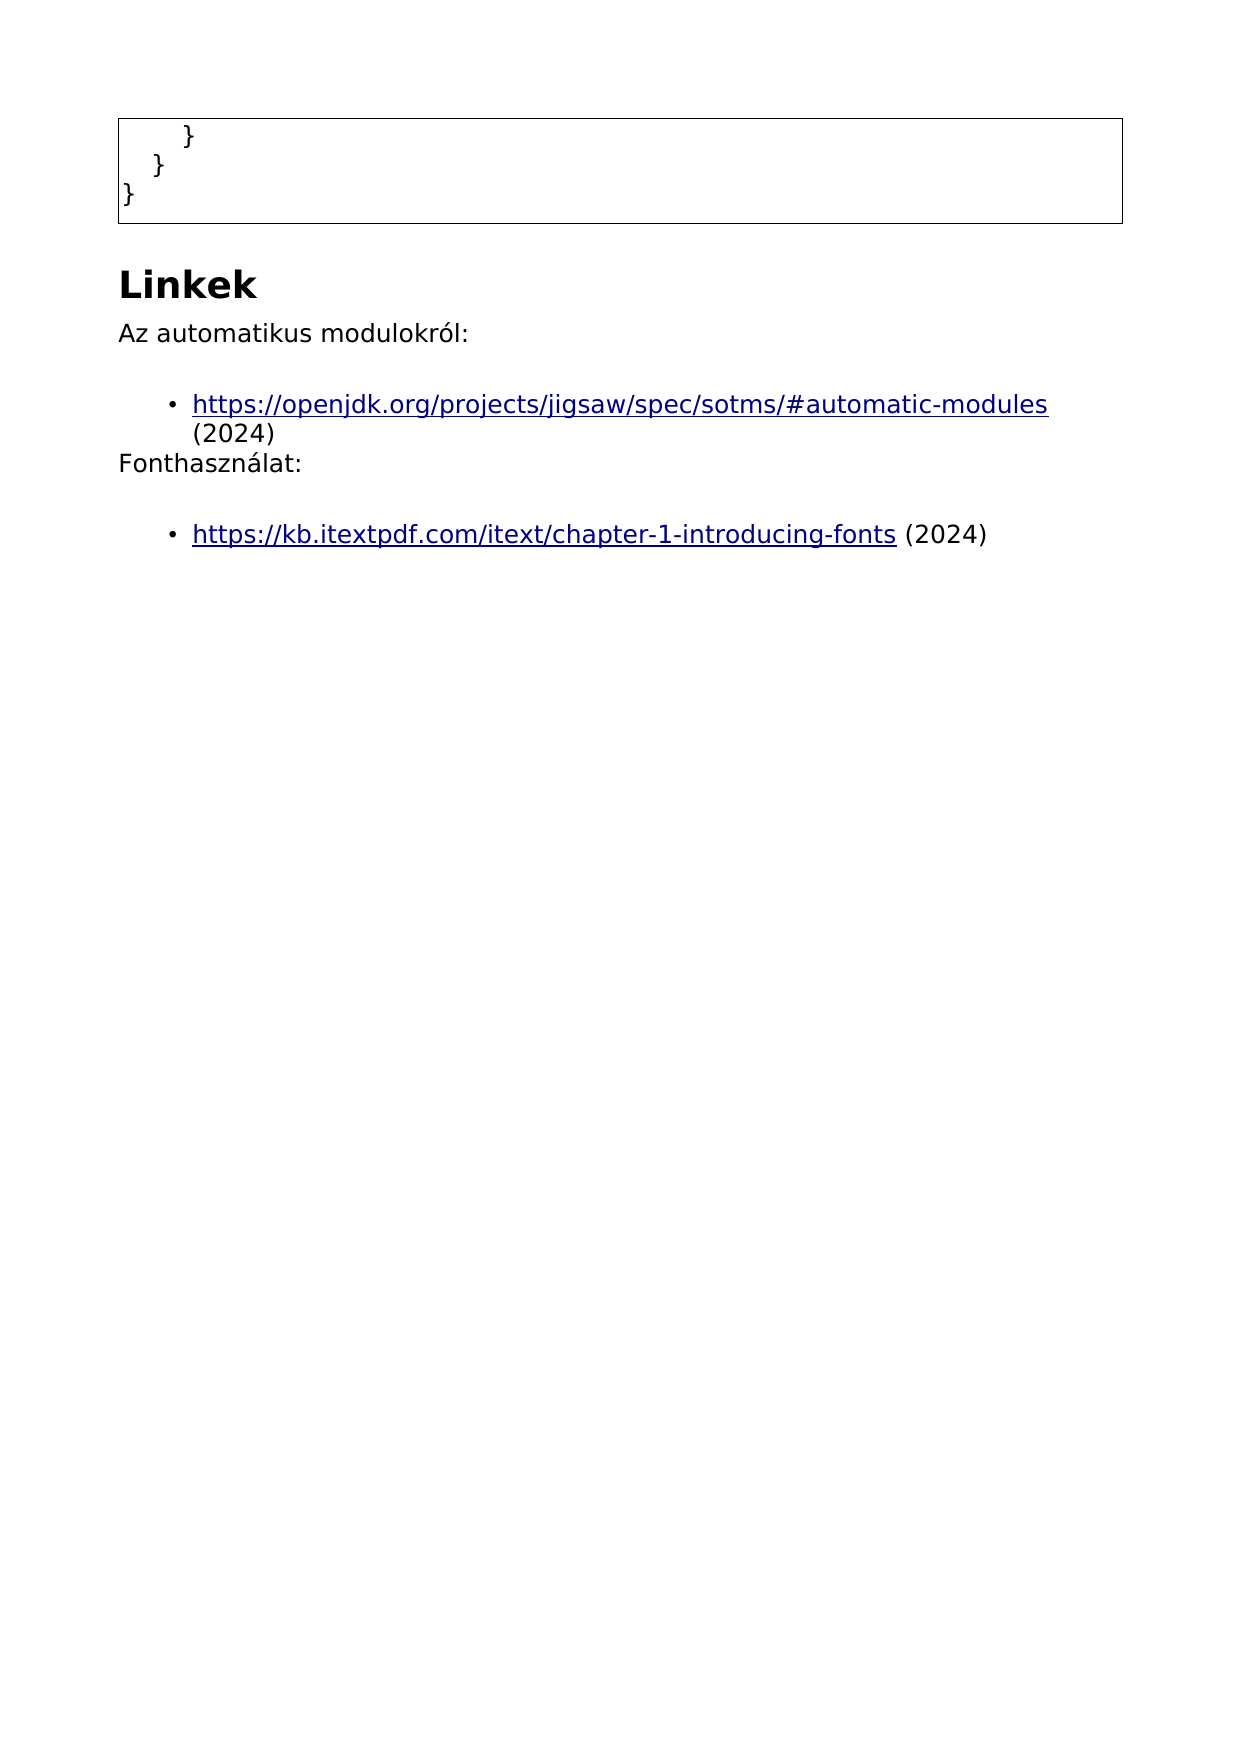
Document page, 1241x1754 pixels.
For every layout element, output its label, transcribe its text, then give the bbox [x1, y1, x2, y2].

text Fonthasználat: [118, 449, 1122, 478]
list https://openjdk.org/projects/jigsaw/spec/sotms/#automatic-modules (2024) [177, 391, 1122, 449]
table_header } } } [119, 119, 1122, 223]
list https://kb.itextpdf.com/itext/chapter-1-introducing-fonts (2024) [177, 520, 1122, 549]
text Az automatikus modulokról: [118, 319, 1122, 348]
subtitle Linkek [118, 263, 1122, 307]
